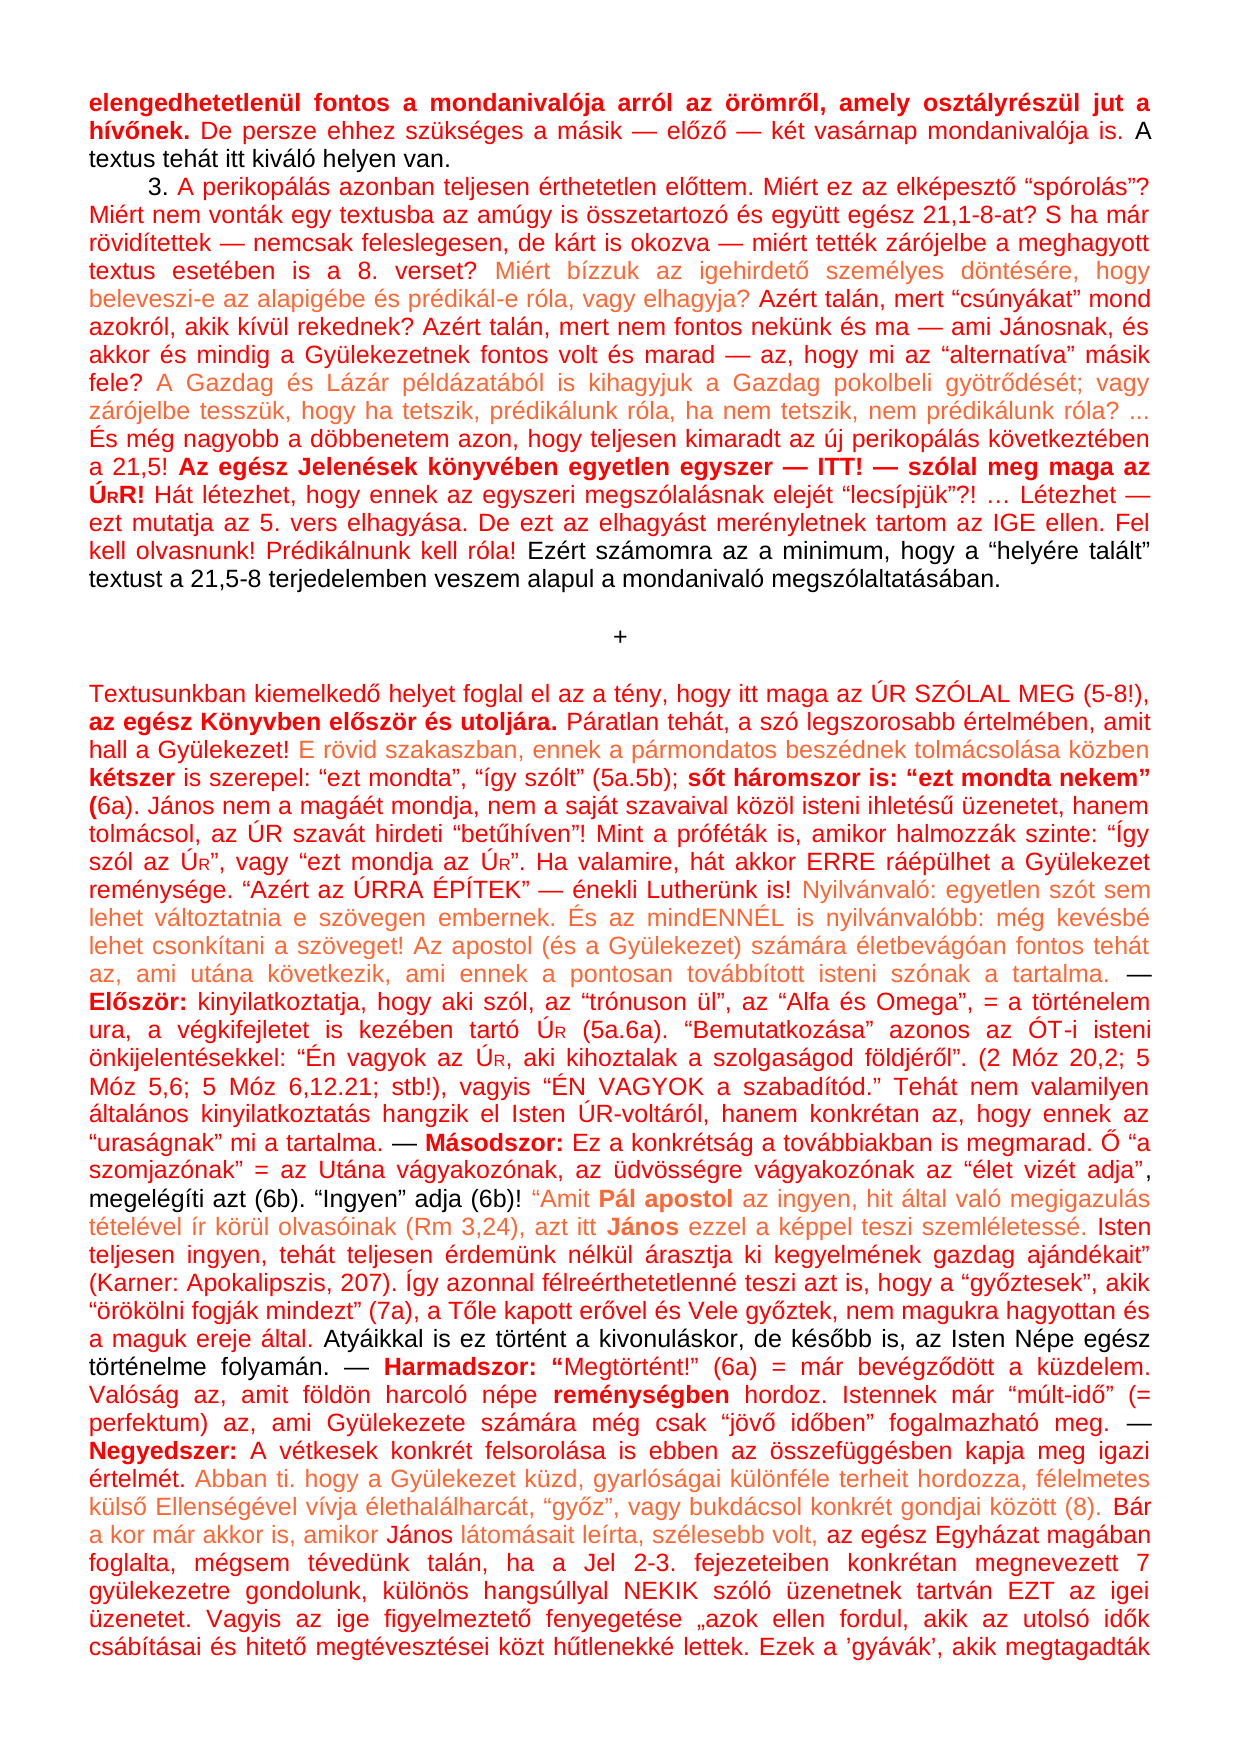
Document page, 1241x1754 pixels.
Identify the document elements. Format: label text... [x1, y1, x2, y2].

text + [88, 622, 1152, 650]
text 3. A perikopálás azonban teljesen érthetetlen előttem. Miért ez az elképesztő “spórolás”? Miért nem vonták egy textusba az amúgy is összetartozó és együtt egész 21,1-8-at? S ha már rövidítettek ― nemcsak feleslegesen, de kárt is okozva ― miért tették zárójelbe a meghagyott textus esetében is a 8. verset? Miért bízzuk az igehirdető személyes döntésére, hogy beleveszi‑e az alapigébe és prédikál‑e róla, vagy elhagyja? Azért talán, mert “csúnyákat” mond azokról, akik kívül rekednek? Azért talán, mert nem fontos nekünk és ma ― ami Jánosnak, és akkor és mindig a Gyülekezetnek fontos volt és marad ― az, hogy mi az “alternatíva” másik fele? A Gazdag és Lázár példázatából is kihagyjuk a Gazdag pokolbeli gyötrődését; vagy zárójelbe tesszük, hogy ha tetszik, prédikálunk róla, ha nem tetszik, nem prédikálunk róla? ... És még nagyobb a döbbenetem azon, hogy teljesen kimaradt az új perikopálás következtében a 21,5! Az egész Jelenések könyvében egyetlen egyszer ― ITT! ― szólal meg maga az ÚrR! Hát létezhet, hogy ennek az egyszeri megszólalásnak elejét “lecsípjük”?! … Létezhet ― ezt mutatja az 5. vers elhagyása. De ezt az elhagyást merényletnek tartom az IGE ellen. Fel kell olvasnunk! Prédikálnunk kell róla! Ezért számomra az a minimum, hogy a “helyére talált” textust a 21,5-8 terjedelemben veszem alapul a mondanivaló megszólaltatásában. [88, 173, 1152, 593]
text elengedhetetlenül fontos a mondanivalója arról az örömről, amely osztályrészül jut a hívőnek. De persze ehhez szükséges a másik ― előző ― két vasárnap mondanivalója is. A textus tehát itt kiváló helyen van. [88, 88, 1152, 173]
text Textusunkban kiemelkedő helyet foglal el az a tény, hogy itt maga az ÚR SZÓLAL MEG (5-8!), az egész Könyvben először és utoljára. Páratlan tehát, a szó legszorosabb értelmében, amit hall a Gyülekezet! E rövid szakaszban, ennek a pármondatos beszédnek tolmácsolása közben kétszer is szerepel: “ezt mondta”, “így szólt” (5a.5b); sőt háromszor is: “ezt mondta nekem” (6a). János nem a magáét mondja, nem a saját szavaival közöl isteni ihletésű üzenetet, hanem tolmácsol, az ÚR szavát hirdeti “betűhíven”! Mint a próféták is, amikor halmozzák szinte: “Így szól az Úr”, vagy “ezt mondja az Úr”. Ha valamire, hát akkor ERRE ráépülhet a Gyülekezet reménysége. “Azért az ÚRRA ÉPÍTEK” ― énekli Lutherünk is! Nyilvánvaló: egyetlen szót sem lehet változtatnia e szövegen embernek. És az mindENNÉL is nyilvánvalóbb: még kevésbé lehet csonkítani a szöveget! Az apostol (és a Gyülekezet) számára életbevágóan fontos tehát az, ami utána következik, ami ennek a pontosan továbbított isteni szónak a tartalma. ― Először: kinyilatkoztatja, hogy aki szól, az “trónuson ül”, az “Alfa és Omega”, = a történelem ura, a végkifejletet is kezében tartó Úr (5a.6a). “Bemutatkozása” azonos az ÓT‑i isteni önkijelentésekkel: “Én vagyok az Úr, aki kihoztalak a szolgaságod földjéről”. (2 Móz 20,2; 5 Móz 5,6; 5 Móz 6,12.21; stb!), vagyis “ÉN VAGYOK a szabadítód.” Tehát nem valamilyen általános kinyilatkoztatás hangzik el Isten ÚR-voltáról, hanem konkrétan az, hogy ennek az “uraságnak” mi a tartalma. ― Másodszor: Ez a konkrétság a továbbiakban is megmarad. Ő “a szomjazónak” = az Utána vágyakozónak, az üdvösségre vágyakozónak az “élet vizét adja”, megelégíti azt (6b). “Ingyen” adja (6b)! “Amit Pál apostol az ingyen, hit által való megigazulás tételével ír körül olvasóinak (Rm 3,24), azt itt János ezzel a képpel teszi szemléletessé. Isten teljesen ingyen, tehát teljesen érdemünk nélkül árasztja ki kegyelmének gazdag ajándékait” (Karner: Apokalipszis, 207). Így azonnal félreérthetetlenné teszi azt is, hogy a “győztesek”, akik “örökölni fogják mindezt” (7a), a Tőle kapott erővel és Vele győztek, nem magukra hagyottan és a maguk ereje által. Atyáikkal is ez történt a kivonuláskor, de később is, az Isten Népe egész történelme folyamán. ― Harmadszor: “Megtörtént!” (6a) = már bevégződött a küzdelem. Valóság az, amit földön harcoló népe reménységben hordoz. Istennek már “múlt-idő” (= perfektum) az, ami Gyülekezete számára még csak “jövő időben” fogalmazható meg. ― Negyedszer: A vétkesek konkrét felsorolása is ebben az összefüggésben kapja meg igazi értelmét. Abban ti. hogy a Gyülekezet küzd, gyarlóságai különféle terheit hordozza, félelmetes külső Ellenségével vívja élethalálharcát, “győz”, vagy bukdácsol konkrét gondjai között (8). Bár a kor már akkor is, amikor János látomásait leírta, szélesebb volt, az egész Egyházat magában foglalta, mégsem tévedünk talán, ha a Jel 2-3. fejezeteiben konkrétan megnevezett 7 gyülekezetre gondolunk, különös hangsúllyal NEKIK szóló üzenetnek tartván EZT az igei üzenetet. Vagyis az ige figyelmeztető fenyegetése „azok ellen fordul, akik az utolsó idők csábításai és hitető megtévesztései közt hűtlenekké lettek. Ezek a ’gyávák’, akik megtagadták [88, 680, 1152, 1661]
